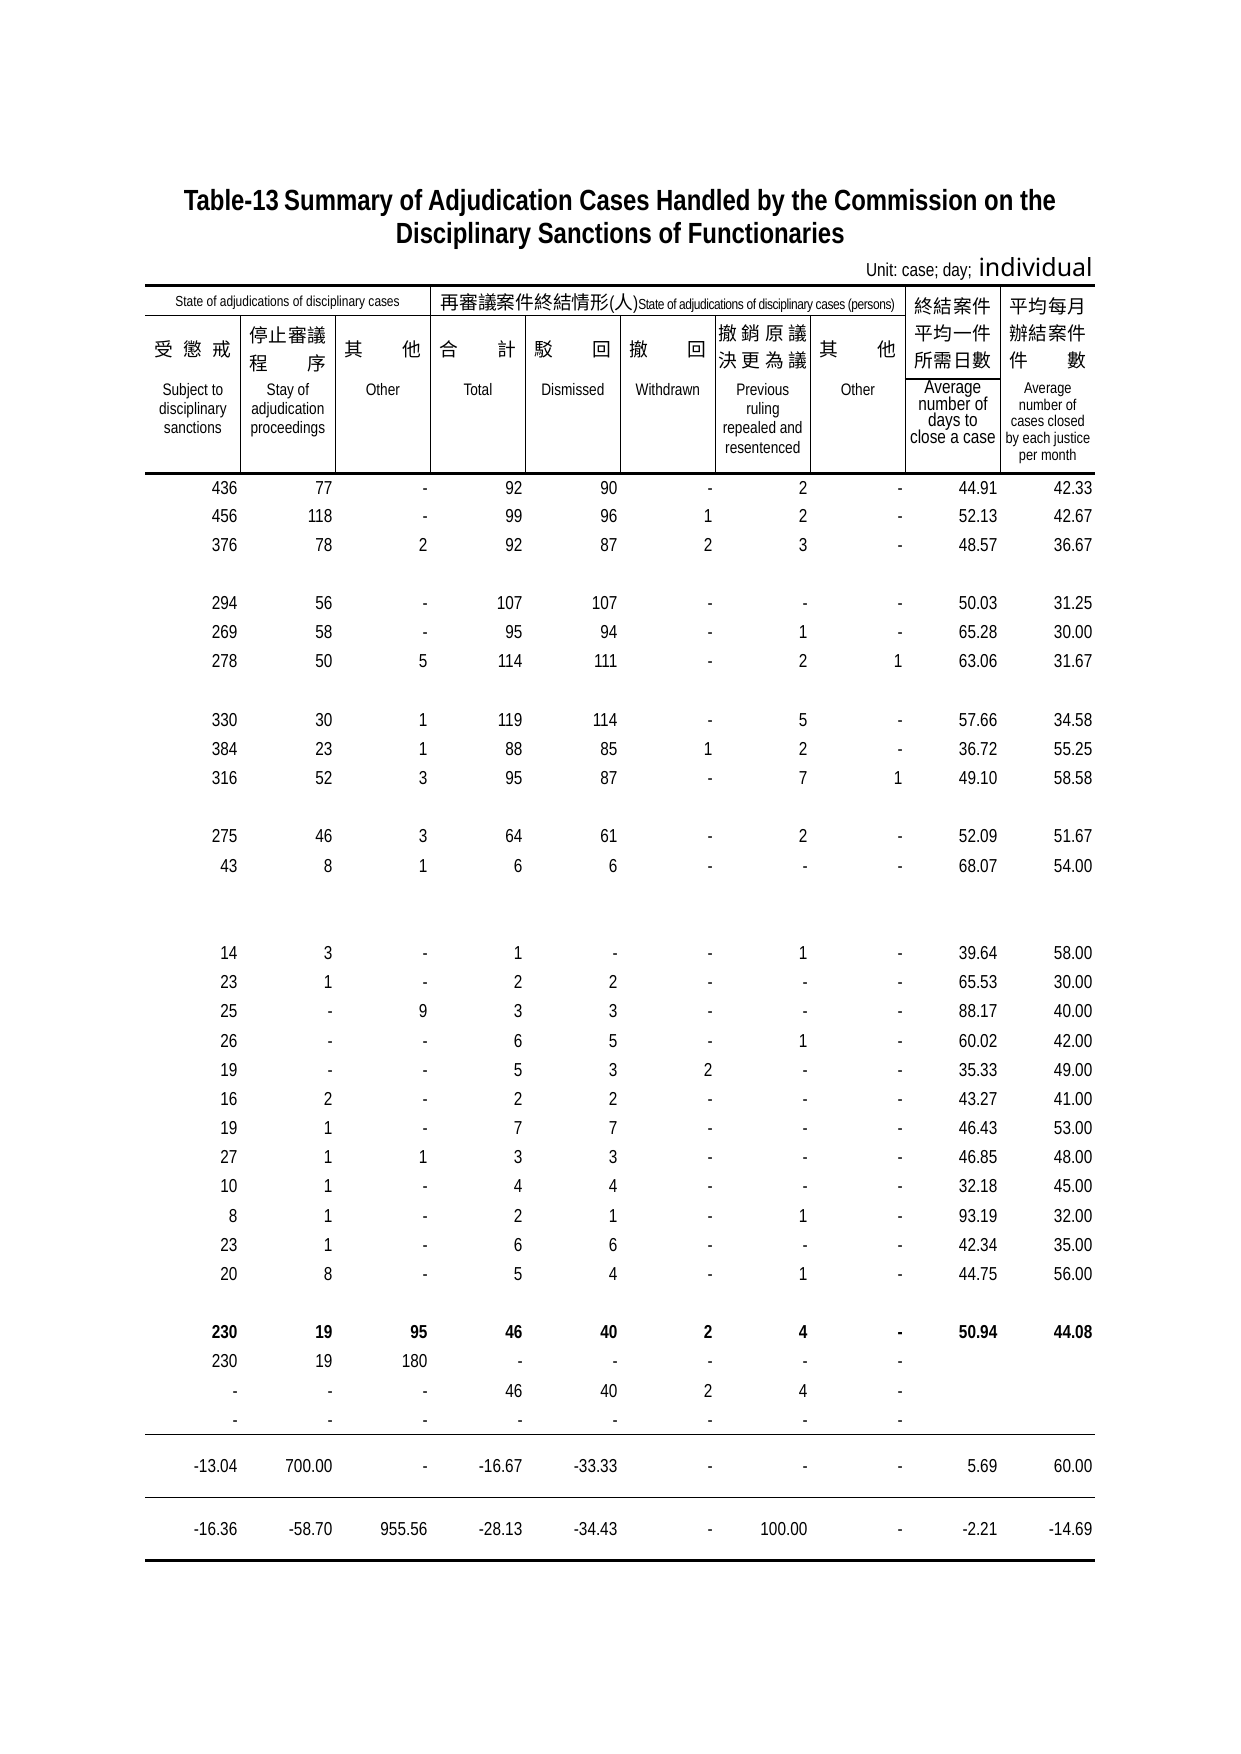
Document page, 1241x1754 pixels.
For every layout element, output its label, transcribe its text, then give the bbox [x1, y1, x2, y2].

table_cell [715, 880, 810, 909]
table_cell 6 [525, 1230, 620, 1259]
table_cell - [810, 997, 905, 1026]
table_cell 39.64 [905, 938, 1000, 967]
table_cell 合計 [431, 316, 525, 378]
table_cell 其他 [336, 316, 430, 378]
table_cell 107 [430, 588, 525, 617]
table_cell - [810, 705, 905, 734]
table_cell [240, 793, 335, 822]
table_cell - [335, 501, 430, 530]
table_cell 57.66 [905, 705, 1000, 734]
table_cell 92 [430, 530, 525, 559]
table_cell 436 [145, 475, 240, 501]
table_header 終結案件平均一件所需日數 [906, 287, 1000, 378]
table_cell 78 [240, 530, 335, 559]
table_cell [525, 793, 620, 822]
table_cell 77 [240, 475, 335, 501]
table_cell - [810, 968, 905, 997]
table_cell - [810, 618, 905, 647]
table_cell [810, 880, 905, 909]
table_cell [620, 880, 715, 909]
table_cell - [620, 851, 715, 880]
table_cell - [240, 1376, 335, 1405]
table_cell 2 [715, 734, 810, 763]
table_cell 92 [430, 475, 525, 501]
table_cell [335, 676, 430, 705]
table_cell 278 [145, 647, 240, 676]
table_cell - [335, 475, 430, 501]
table_cell [525, 1288, 620, 1317]
table_cell [335, 909, 430, 938]
table_cell - [715, 1347, 810, 1376]
table_cell [145, 909, 240, 938]
table_cell Dismissed [526, 378, 620, 472]
table_cell - [810, 1230, 905, 1259]
table_cell 6 [430, 1230, 525, 1259]
table_cell 2 [240, 1084, 335, 1113]
table_cell - [335, 1084, 430, 1113]
table_cell 43 [145, 851, 240, 880]
table_cell [240, 1288, 335, 1317]
table_cell [1000, 676, 1095, 705]
table_cell 40 [525, 1376, 620, 1405]
table_cell - [240, 1405, 335, 1434]
table_header 再審議案件終結情形(人)State of adjudications of disciplinary cases (persons) [431, 287, 905, 315]
table_cell 46 [430, 1376, 525, 1405]
table_cell 8 [240, 1259, 335, 1288]
table_cell [1000, 1347, 1095, 1376]
table_cell [525, 559, 620, 588]
table_cell 撤回 [621, 316, 715, 378]
table_cell - [810, 530, 905, 559]
table_cell 4 [525, 1172, 620, 1201]
table_cell - [335, 1026, 430, 1055]
table_cell 1 [715, 618, 810, 647]
table_cell [335, 1288, 430, 1317]
table_cell - [810, 1201, 905, 1230]
table_cell 1 [715, 938, 810, 967]
table_cell - [715, 1230, 810, 1259]
table_cell 58.00 [1000, 938, 1095, 967]
table_cell 2 [525, 968, 620, 997]
table_cell [240, 880, 335, 909]
table_cell 2 [620, 530, 715, 559]
table_cell - [335, 1230, 430, 1259]
table_cell 35.33 [905, 1055, 1000, 1084]
table_cell 376 [145, 530, 240, 559]
table_cell [905, 880, 1000, 909]
text Unit: case; day; individual [148, 250, 1092, 284]
table_cell 2 [430, 1201, 525, 1230]
table_cell [335, 559, 430, 588]
table_cell 60.02 [905, 1026, 1000, 1055]
table_cell - [715, 851, 810, 880]
table_cell - [715, 997, 810, 1026]
table_cell - [715, 968, 810, 997]
table_cell 65.28 [905, 618, 1000, 647]
table_cell - [525, 1405, 620, 1434]
table_cell 52.13 [905, 501, 1000, 530]
table_cell - [810, 822, 905, 851]
table_cell 46 [430, 1318, 525, 1347]
table_cell - [715, 1405, 810, 1434]
table_cell 2 [525, 1084, 620, 1113]
table_cell 294 [145, 588, 240, 617]
table_cell -58.70 [240, 1498, 335, 1559]
table_cell 5 [715, 705, 810, 734]
table_cell 230 [145, 1347, 240, 1376]
table_cell - [335, 618, 430, 647]
table_cell 1 [525, 1201, 620, 1230]
table_cell - [810, 1259, 905, 1288]
table_cell - [810, 1498, 905, 1559]
table_cell [810, 793, 905, 822]
table_cell [715, 676, 810, 705]
table_cell [810, 909, 905, 938]
table_cell [905, 676, 1000, 705]
table_cell 100.00 [715, 1498, 810, 1559]
table_cell [335, 880, 430, 909]
table_cell - [810, 501, 905, 530]
table_cell - [810, 1055, 905, 1084]
table_cell - [620, 1201, 715, 1230]
table_cell 5.69 [905, 1435, 1000, 1497]
table_cell -16.67 [430, 1435, 525, 1497]
table_cell 31.25 [1000, 588, 1095, 617]
table_cell 27 [145, 1143, 240, 1172]
table_cell 43.27 [905, 1084, 1000, 1113]
table_cell 32.00 [1000, 1201, 1095, 1230]
table_cell - [145, 1376, 240, 1405]
table_cell - [810, 475, 905, 501]
table_cell - [810, 1143, 905, 1172]
table_cell 61 [525, 822, 620, 851]
table_cell [1000, 1405, 1095, 1434]
table_cell - [620, 997, 715, 1026]
table_cell 87 [525, 530, 620, 559]
table_cell 5 [525, 1026, 620, 1055]
table_cell 8 [145, 1201, 240, 1230]
table_cell 46 [240, 822, 335, 851]
table_cell -13.04 [145, 1435, 240, 1497]
table_header State of adjudications of disciplinary cases [145, 287, 430, 315]
table_cell 1 [620, 734, 715, 763]
table_cell 54.00 [1000, 851, 1095, 880]
table_cell 1 [240, 1172, 335, 1201]
table_cell 19 [145, 1055, 240, 1084]
table_cell 68.07 [905, 851, 1000, 880]
table_cell [145, 676, 240, 705]
table_cell 99 [430, 501, 525, 530]
table_cell - [620, 475, 715, 501]
table_cell 114 [430, 647, 525, 676]
table_cell 30.00 [1000, 968, 1095, 997]
table_cell 53.00 [1000, 1113, 1095, 1142]
table_cell [335, 793, 430, 822]
table_cell -33.33 [525, 1435, 620, 1497]
table_cell 23 [240, 734, 335, 763]
table_cell [430, 1288, 525, 1317]
table_cell [145, 1288, 240, 1317]
table_cell 4 [430, 1172, 525, 1201]
table_cell - [620, 1498, 715, 1559]
table_cell [905, 559, 1000, 588]
table_cell 1 [810, 647, 905, 676]
table_cell 1 [335, 851, 430, 880]
table_cell 2 [430, 1084, 525, 1113]
table_cell 46.85 [905, 1143, 1000, 1172]
table_cell - [240, 1055, 335, 1084]
table_cell [620, 793, 715, 822]
table_cell 96 [525, 501, 620, 530]
table_cell - [810, 1318, 905, 1347]
table_cell 23 [145, 968, 240, 997]
table_cell Average number of days to close a case [906, 380, 1000, 472]
table_cell [905, 1347, 1000, 1376]
table_cell [240, 559, 335, 588]
table_cell 90 [525, 475, 620, 501]
table_cell - [620, 938, 715, 967]
table_cell 55.25 [1000, 734, 1095, 763]
table_cell 50.94 [905, 1318, 1000, 1347]
table_cell 1 [240, 1143, 335, 1172]
table_cell - [620, 1230, 715, 1259]
table_cell 88.17 [905, 997, 1000, 1026]
table_cell 180 [335, 1347, 430, 1376]
table_cell 3 [430, 1143, 525, 1172]
table_cell [905, 909, 1000, 938]
table_cell 16 [145, 1084, 240, 1113]
table_cell [430, 909, 525, 938]
table_cell 2 [430, 968, 525, 997]
table_cell - [620, 1347, 715, 1376]
table_cell Average number of cases closed by each justice per month [1001, 378, 1095, 472]
table_cell 56.00 [1000, 1259, 1095, 1288]
table_cell 19 [240, 1347, 335, 1376]
table_cell 5 [335, 647, 430, 676]
table_cell [430, 559, 525, 588]
table_cell - [335, 968, 430, 997]
table_cell - [715, 1113, 810, 1142]
table_cell 111 [525, 647, 620, 676]
table_cell 2 [335, 530, 430, 559]
table_cell [810, 1288, 905, 1317]
table_cell [145, 559, 240, 588]
table_cell 230 [145, 1318, 240, 1347]
table_cell -34.43 [525, 1498, 620, 1559]
table_cell 其他 [811, 316, 905, 378]
table_cell 6 [525, 851, 620, 880]
table_cell -14.69 [1000, 1498, 1095, 1559]
table_cell 5 [430, 1055, 525, 1084]
table_cell 1 [620, 501, 715, 530]
table_cell 20 [145, 1259, 240, 1288]
table_cell 65.53 [905, 968, 1000, 997]
table_cell - [335, 938, 430, 967]
table_cell [715, 559, 810, 588]
table_cell 19 [240, 1318, 335, 1347]
table_cell - [810, 1435, 905, 1497]
table_cell [1000, 1288, 1095, 1317]
table_cell - [620, 647, 715, 676]
table_cell [715, 793, 810, 822]
table_cell 6 [430, 851, 525, 880]
table_cell 1 [715, 1026, 810, 1055]
table_cell 3 [715, 530, 810, 559]
table_cell - [620, 1026, 715, 1055]
table_cell - [810, 1405, 905, 1434]
table_cell 1 [335, 1143, 430, 1172]
table_cell 45.00 [1000, 1172, 1095, 1201]
table_cell 42.33 [1000, 475, 1095, 501]
table_cell 3 [525, 1143, 620, 1172]
table_cell 64 [430, 822, 525, 851]
table_cell 2 [715, 822, 810, 851]
table_cell 1 [335, 705, 430, 734]
table_cell [1000, 909, 1095, 938]
table_cell 9 [335, 997, 430, 1026]
table_cell 118 [240, 501, 335, 530]
table_cell [525, 880, 620, 909]
table_cell - [335, 1172, 430, 1201]
table_cell 95 [430, 763, 525, 792]
table_cell [620, 1288, 715, 1317]
table_cell - [620, 618, 715, 647]
table_cell 95 [430, 618, 525, 647]
table_cell - [810, 734, 905, 763]
table_cell [240, 909, 335, 938]
table_cell Stay of adjudication proceedings [241, 378, 335, 472]
table_cell 42.67 [1000, 501, 1095, 530]
table_cell 6 [430, 1026, 525, 1055]
table_cell 7 [525, 1113, 620, 1142]
table_cell [715, 1288, 810, 1317]
table_cell 30.00 [1000, 618, 1095, 647]
table_cell -16.36 [145, 1498, 240, 1559]
table_cell 1 [715, 1201, 810, 1230]
table_cell 5 [430, 1259, 525, 1288]
table_cell - [620, 1113, 715, 1142]
table_cell 330 [145, 705, 240, 734]
table_cell 2 [620, 1376, 715, 1405]
table_cell 88 [430, 734, 525, 763]
table_cell 48.00 [1000, 1143, 1095, 1172]
table_cell 駁回 [526, 316, 620, 378]
table_cell 3 [525, 1055, 620, 1084]
table_cell 49.00 [1000, 1055, 1095, 1084]
table_cell [810, 559, 905, 588]
table_cell 60.00 [1000, 1435, 1095, 1497]
table_cell - [715, 1435, 810, 1497]
table_cell 26 [145, 1026, 240, 1055]
table_cell 36.72 [905, 734, 1000, 763]
table_cell Total [431, 378, 525, 472]
table_cell [620, 909, 715, 938]
table_cell 384 [145, 734, 240, 763]
table_cell 1 [240, 1113, 335, 1142]
table_cell 32.18 [905, 1172, 1000, 1201]
table_cell 2 [715, 501, 810, 530]
table_cell - [240, 997, 335, 1026]
table_cell 1 [715, 1259, 810, 1288]
table_cell 34.58 [1000, 705, 1095, 734]
table_cell [430, 880, 525, 909]
table_cell 95 [335, 1318, 430, 1347]
table_cell 35.00 [1000, 1230, 1095, 1259]
table_cell - [620, 1259, 715, 1288]
table_cell 49.10 [905, 763, 1000, 792]
table_cell 14 [145, 938, 240, 967]
table_cell - [620, 1084, 715, 1113]
table_cell 275 [145, 822, 240, 851]
table_cell - [715, 588, 810, 617]
table_cell [1000, 880, 1095, 909]
table_cell 1 [335, 734, 430, 763]
table_header 平均每月辦結案件件數 [1001, 287, 1095, 378]
table_cell [905, 1376, 1000, 1405]
table_cell 85 [525, 734, 620, 763]
table_cell - [525, 1347, 620, 1376]
table_cell 2 [620, 1318, 715, 1347]
table_cell -2.21 [905, 1498, 1000, 1559]
table_cell - [810, 1172, 905, 1201]
table_cell 269 [145, 618, 240, 647]
table_cell [525, 676, 620, 705]
table_cell 58 [240, 618, 335, 647]
table_cell 48.57 [905, 530, 1000, 559]
table_cell 1 [430, 938, 525, 967]
table_cell 56 [240, 588, 335, 617]
table_cell [525, 909, 620, 938]
table_cell - [620, 1435, 715, 1497]
table_cell Previous ruling repealed and resentenced [716, 378, 810, 472]
table_cell - [335, 1201, 430, 1230]
table_cell [430, 676, 525, 705]
table_cell - [715, 1084, 810, 1113]
text Table-13 Summary of Adjudication Cases Handled by the Commission on the Disciplinary Sanctions of Functionaries [148, 183, 1092, 250]
table_cell Withdrawn [621, 378, 715, 472]
table_cell Other [336, 378, 430, 472]
table_cell 1 [810, 763, 905, 792]
table_cell [620, 676, 715, 705]
table_cell [145, 880, 240, 909]
table_cell 51.67 [1000, 822, 1095, 851]
table_cell 8 [240, 851, 335, 880]
table_cell 107 [525, 588, 620, 617]
table_cell Subject to disciplinary sanctions [145, 378, 240, 472]
table_cell - [810, 1376, 905, 1405]
table_cell 2 [620, 1055, 715, 1084]
table_cell 停止審議程序 [241, 316, 335, 378]
table_cell [1000, 1376, 1095, 1405]
table_cell 撤銷原議決更為議決 [716, 316, 810, 378]
table_cell - [810, 938, 905, 967]
table_cell - [810, 1084, 905, 1113]
table_cell 114 [525, 705, 620, 734]
table_cell Other [811, 378, 905, 472]
table_cell 119 [430, 705, 525, 734]
table_cell 955.56 [335, 1498, 430, 1559]
table_cell 10 [145, 1172, 240, 1201]
table_cell 700.00 [240, 1435, 335, 1497]
table_cell 40 [525, 1318, 620, 1347]
table_cell 50.03 [905, 588, 1000, 617]
table_cell 3 [430, 997, 525, 1026]
table_cell - [620, 705, 715, 734]
table_cell - [620, 968, 715, 997]
table_cell 31.67 [1000, 647, 1095, 676]
table_cell [905, 793, 1000, 822]
table_cell 4 [715, 1318, 810, 1347]
table_cell 94 [525, 618, 620, 647]
table_cell - [335, 1405, 430, 1434]
table_cell - [810, 588, 905, 617]
table_cell - [335, 1376, 430, 1405]
table_cell 1 [240, 968, 335, 997]
table_cell 44.08 [1000, 1318, 1095, 1347]
table_cell 42.00 [1000, 1026, 1095, 1055]
table_cell 30 [240, 705, 335, 734]
table_cell 52.09 [905, 822, 1000, 851]
table_cell - [430, 1347, 525, 1376]
table_cell 4 [715, 1376, 810, 1405]
table_cell 7 [715, 763, 810, 792]
table_cell 3 [525, 997, 620, 1026]
table_cell - [715, 1143, 810, 1172]
table_cell 19 [145, 1113, 240, 1142]
table_cell 23 [145, 1230, 240, 1259]
table_cell - [335, 1435, 430, 1497]
table_cell 50 [240, 647, 335, 676]
table_cell - [620, 1143, 715, 1172]
table_cell 1 [240, 1230, 335, 1259]
table_cell [905, 1405, 1000, 1434]
table_cell 93.19 [905, 1201, 1000, 1230]
table_cell - [715, 1172, 810, 1201]
table_cell [1000, 793, 1095, 822]
table_cell 87 [525, 763, 620, 792]
table_cell 4 [525, 1259, 620, 1288]
table_cell 25 [145, 997, 240, 1026]
table_cell [905, 1288, 1000, 1317]
table_cell - [810, 1026, 905, 1055]
table_cell - [525, 938, 620, 967]
table_cell - [620, 763, 715, 792]
table_cell - [620, 822, 715, 851]
table_cell 7 [430, 1113, 525, 1142]
table_cell [430, 793, 525, 822]
table_cell 41.00 [1000, 1084, 1095, 1113]
table_cell 3 [335, 822, 430, 851]
table_cell 63.06 [905, 647, 1000, 676]
table_cell [240, 676, 335, 705]
table_cell - [430, 1405, 525, 1434]
table_cell 2 [715, 475, 810, 501]
table_cell - [335, 1113, 430, 1142]
table_cell - [335, 588, 430, 617]
table_cell - [810, 851, 905, 880]
table_cell [810, 676, 905, 705]
table_cell [715, 909, 810, 938]
table_cell -28.13 [430, 1498, 525, 1559]
table_cell - [145, 1405, 240, 1434]
table_cell 456 [145, 501, 240, 530]
table_cell - [810, 1113, 905, 1142]
table_cell 316 [145, 763, 240, 792]
table_cell - [620, 1405, 715, 1434]
table_cell [1000, 559, 1095, 588]
table_cell [145, 793, 240, 822]
table_cell [620, 559, 715, 588]
table_cell - [810, 1347, 905, 1376]
table_cell 2 [715, 647, 810, 676]
table_cell 3 [240, 938, 335, 967]
table_cell 42.34 [905, 1230, 1000, 1259]
table_cell - [240, 1026, 335, 1055]
table_cell 44.91 [905, 475, 1000, 501]
table_cell 3 [335, 763, 430, 792]
table_cell 58.58 [1000, 763, 1095, 792]
table_cell - [620, 588, 715, 617]
table_cell 36.67 [1000, 530, 1095, 559]
table_cell 46.43 [905, 1113, 1000, 1142]
table_cell - [335, 1055, 430, 1084]
table_cell - [335, 1259, 430, 1288]
table_cell - [620, 1172, 715, 1201]
table_cell 受懲戒 [145, 316, 240, 378]
table_cell - [715, 1055, 810, 1084]
table_cell 52 [240, 763, 335, 792]
table_cell 1 [240, 1201, 335, 1230]
table_cell 44.75 [905, 1259, 1000, 1288]
table_cell 40.00 [1000, 997, 1095, 1026]
